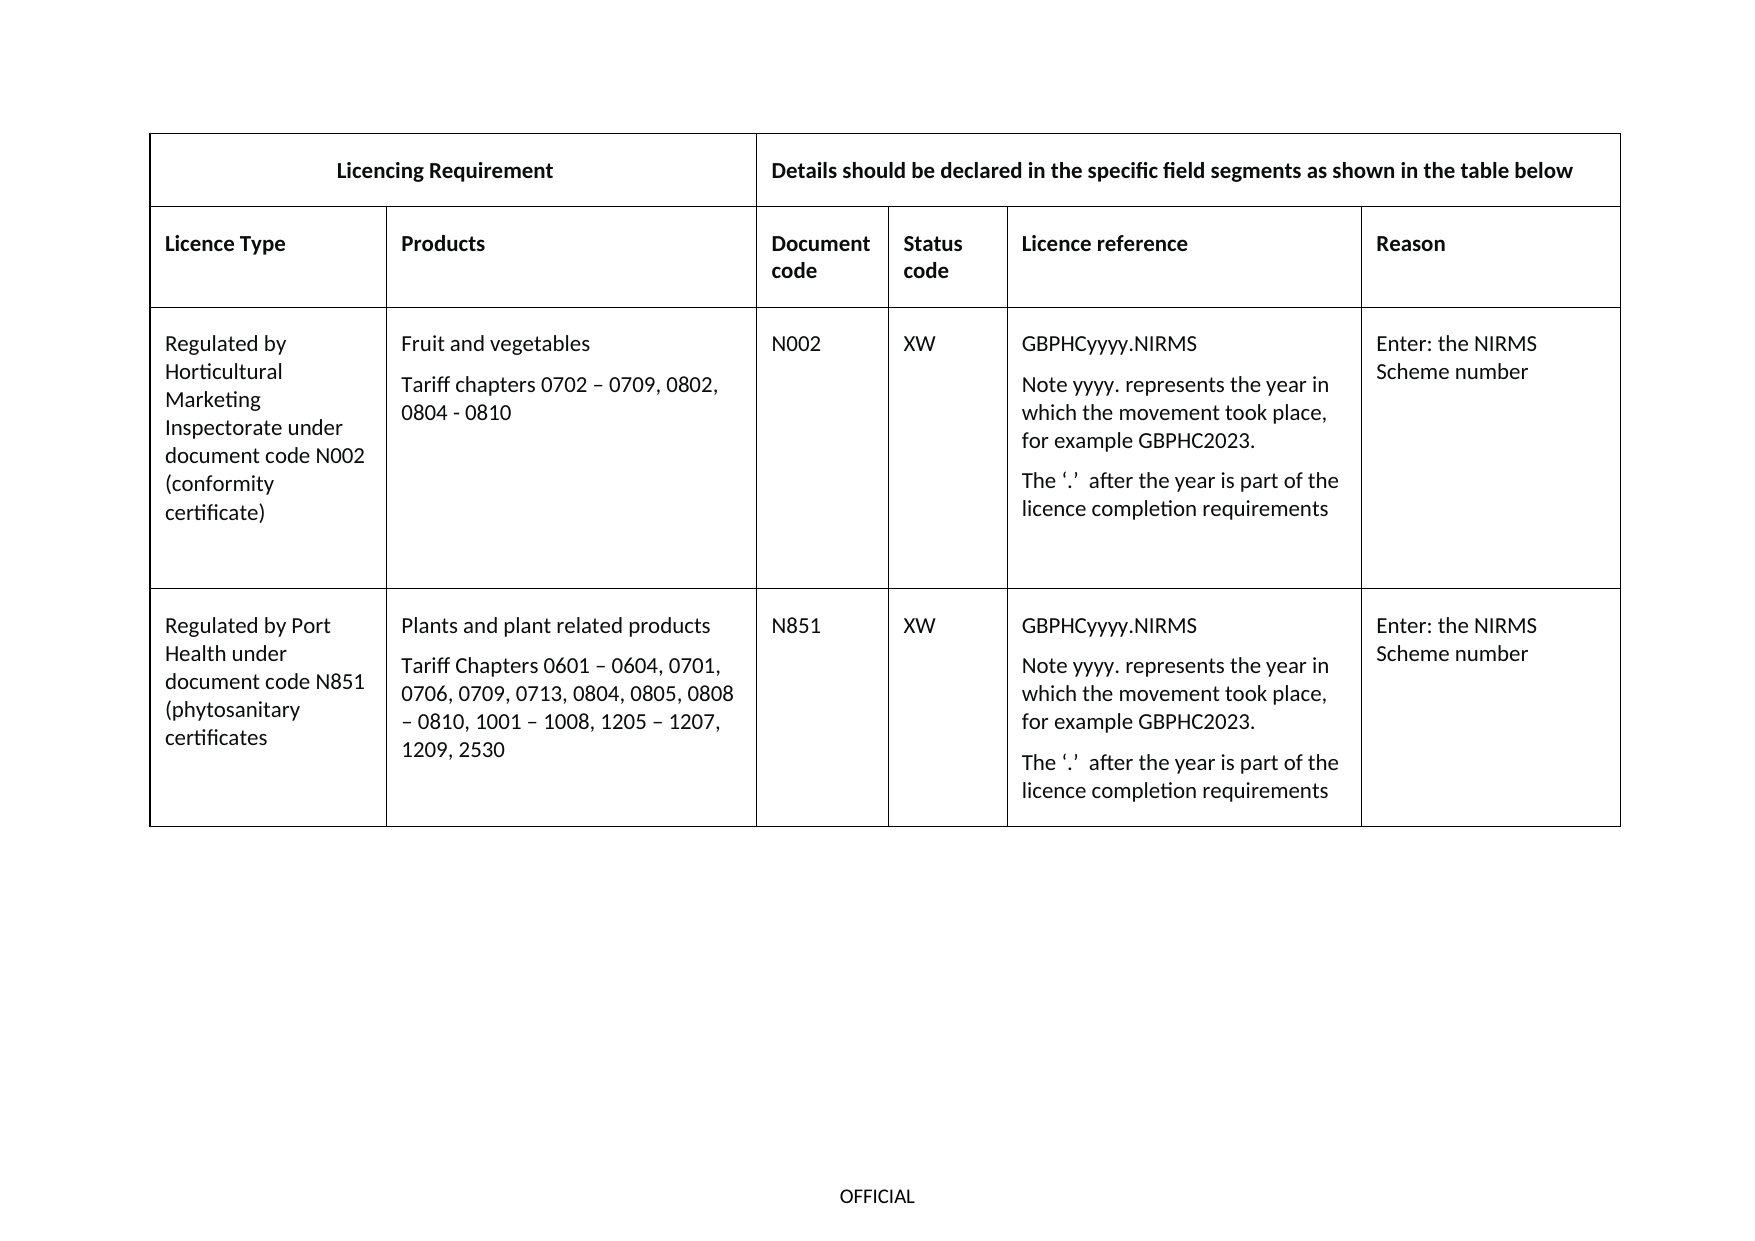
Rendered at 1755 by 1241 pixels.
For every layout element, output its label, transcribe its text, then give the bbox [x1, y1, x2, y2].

table_cell Reason [1362, 207, 1620, 307]
table_cell XW [889, 589, 1007, 826]
table_cell Enter: the NIRMS Scheme number [1362, 589, 1620, 826]
table_cell GBPHCyyyy.NIRMS Note yyyy. represents the year in which the movement took place, for example GBPHC2023. The ‘.’ after the year is part of the licence completion requirements [1008, 308, 1361, 588]
table_cell Licence Type [151, 207, 386, 307]
table_cell Licence reference [1008, 207, 1361, 307]
table_cell Regulated by Port Health under document code N851 (phytosanitary certificates [151, 589, 386, 826]
table_cell Products [387, 207, 756, 307]
table_cell Regulated by Horticultural Marketing Inspectorate under document code N002 (conformity certificate) [151, 308, 386, 588]
table_cell Plants and plant related products Tariff Chapters 0601 – 0604, 0701, 0706, 0709, 0713, 0804, 0805, 0808 – 0810, 1001 – 1008, 1205 – 1207, 1209, 2530 [387, 589, 756, 826]
table_cell N851 [757, 589, 888, 826]
table_cell XW [889, 308, 1007, 588]
table_header Licencing Requirement [151, 134, 756, 206]
table_cell Status code [889, 207, 1007, 307]
table_cell Fruit and vegetables Tariff chapters 0702 – 0709, 0802, 0804 - 0810 [387, 308, 756, 588]
table_cell Enter: the NIRMS Scheme number [1362, 308, 1620, 588]
table_cell GBPHCyyyy.NIRMS Note yyyy. represents the year in which the movement took place, for example GBPHC2023. The ‘.’ after the year is part of the licence completion requirements [1008, 589, 1361, 826]
table_cell Document code [757, 207, 888, 307]
table_header Details should be declared in the specific field segments as shown in the table below [757, 134, 1620, 206]
table_cell N002 [757, 308, 888, 588]
